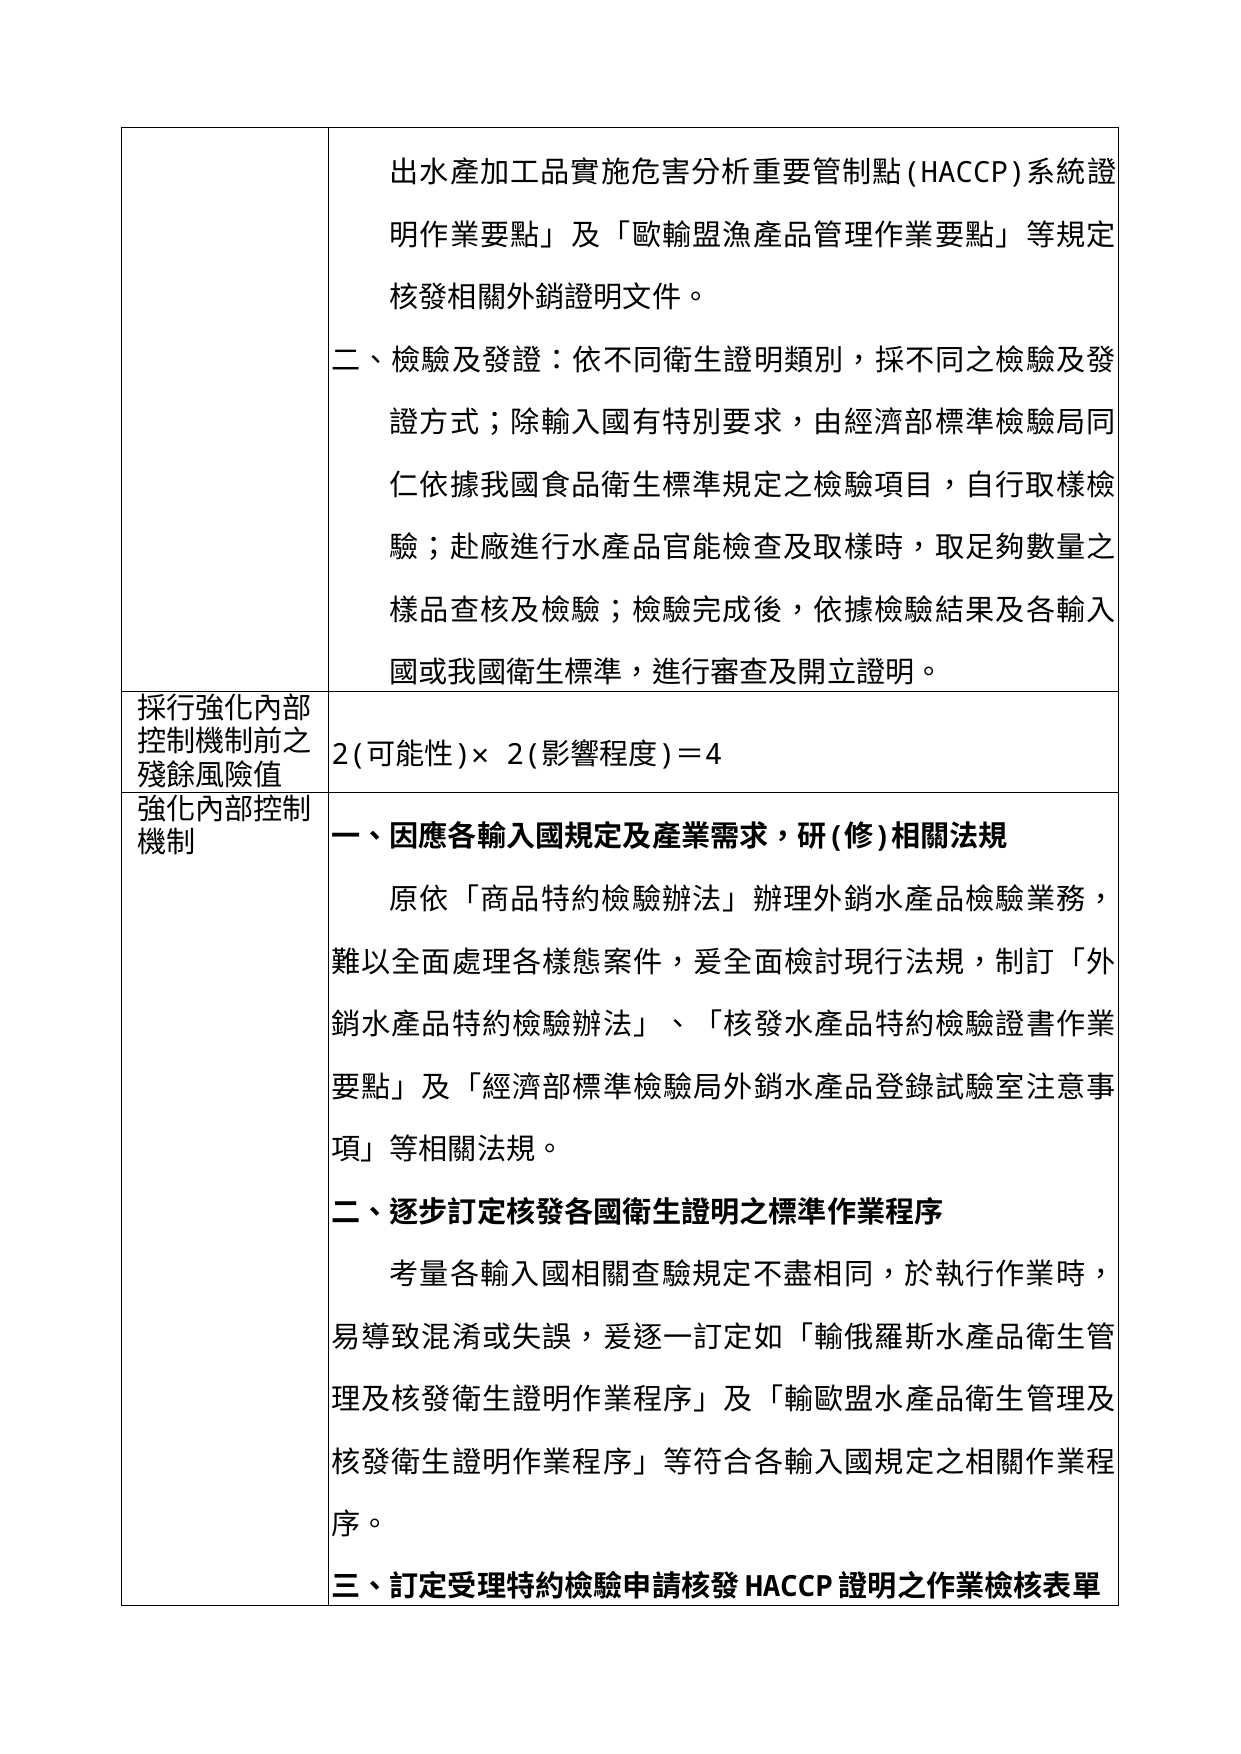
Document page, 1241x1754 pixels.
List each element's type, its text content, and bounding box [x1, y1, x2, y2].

table_cell 出水產加工品實施危害分析重要管制點(HACCP)系統證明作業要點」及「歐輸盟漁產品管理作業要點」等規定核發相關外銷證明文件。 二、檢驗及發證：依不同衛生證明類別，採不同之檢驗及發證方式；除輸入國有特別要求，由經濟部標準檢驗局同仁依據我國食品衛生標準規定之檢驗項目，自行取樣檢驗；赴廠進行水產品官能檢查及取樣時，取足夠數量之樣品查核及檢驗；檢驗完成後，依據檢驗結果及各輸入國或我國衛生標準，進行審查及開立證明。 [329, 128, 1118, 691]
table_cell 強化內部控制機制 [122, 793, 328, 1605]
table_cell 2(可能性)✕ 2(影響程度)＝4 [329, 692, 1118, 792]
table_cell 採行強化內部控制機制前之殘餘風險值 [122, 692, 328, 792]
table_cell [122, 128, 328, 691]
table_cell 一、因應各輸入國規定及產業需求，研(修)相關法規 原依「商品特約檢驗辦法」辦理外銷水產品檢驗業務，難以全面處理各樣態案件，爰全面檢討現行法規，制訂「外銷水產品特約檢驗辦法」、「核發水產品特約檢驗證書作業要點」及「經濟部標準檢驗局外銷水產品登錄試驗室注意事項」等相關法規。 二、逐步訂定核發各國衛生證明之標準作業程序 考量各輸入國相關查驗規定不盡相同，於執行作業時，易導致混淆或失誤，爰逐一訂定如「輸俄羅斯水產品衛生管理及核發衛生證明作業程序」及「輸歐盟水產品衛生管理及核發衛生證明作業程序」等符合各輸入國規定之相關作業程序。 三、訂定受理特約檢驗申請核發HACCP證明之作業檢核表單 [329, 793, 1118, 1605]
